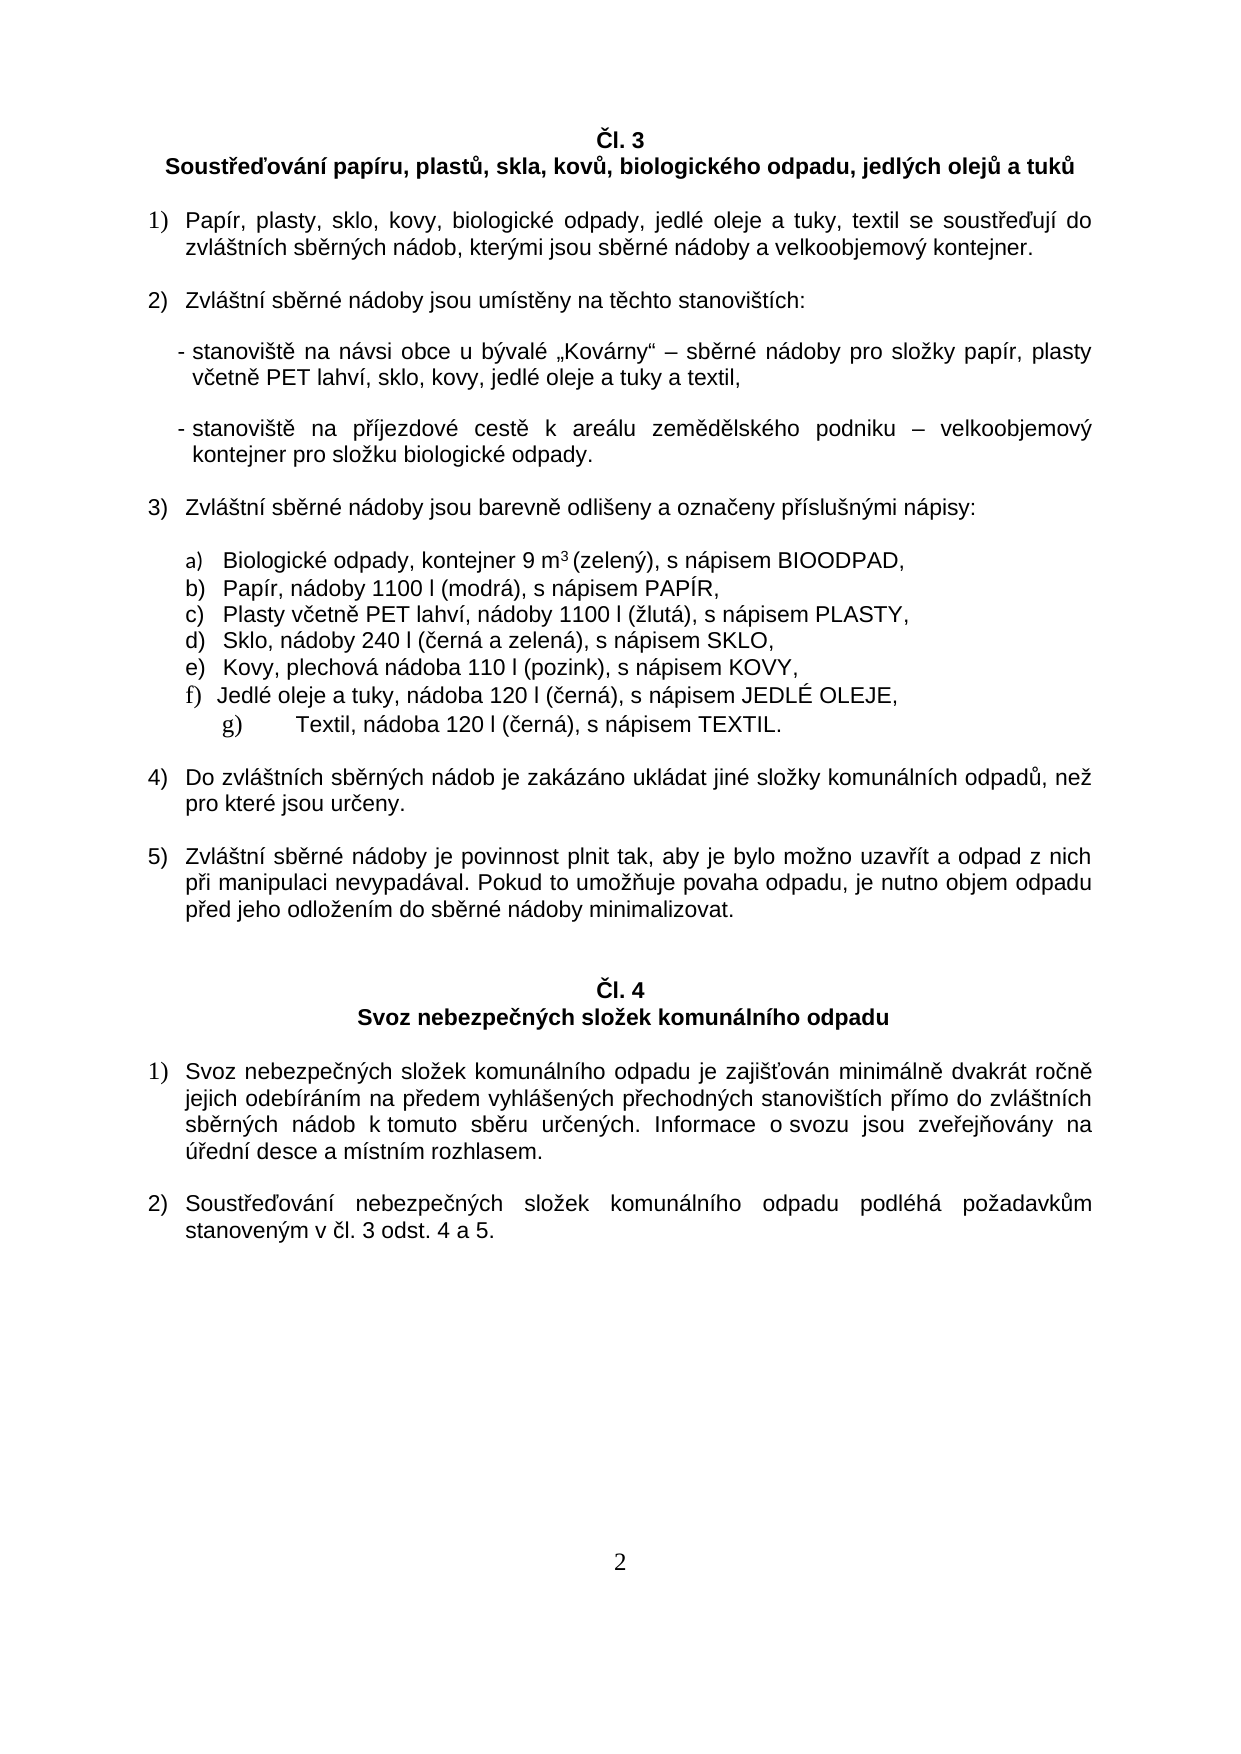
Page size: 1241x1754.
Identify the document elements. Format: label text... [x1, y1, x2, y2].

subtitle Svoz nebezpečných složek komunálního odpadu [148, 1003, 1092, 1030]
list Zvláštní sběrné nádoby jsou barevně odlišeny a označeny příslušnými nápisy: [148, 494, 1092, 520]
list Textil, nádoba 120 l (černá), s nápisem TEXTIL. [222, 709, 1092, 738]
text - stanoviště na návsi obce u bývalé „Kovárny“ – sběrné nádoby pro složky papír, plasty včetně PET lahví, sklo, kovy, jedlé oleje a tuky a textil, [177, 340, 1092, 390]
list Papír, plasty, sklo, kovy, biologické odpady, jedlé oleje a tuky, textil se soustřeďují do zvláštních sběrných nádob, kterými jsou sběrné nádoby a velkoobjemový kontejner. [148, 206, 1092, 261]
list Do zvláštních sběrných nádob je zakázáno ukládat jiné složky komunálních odpadů, než pro které jsou určeny. [148, 764, 1092, 817]
list Plasty včetně PET lahví, nádoby 1100 l (žlutá), s nápisem PLASTY, [185, 601, 1092, 627]
list Sklo, nádoby 240 l (černá a zelená), s nápisem SKLO, [185, 627, 1092, 654]
list Zvláštní sběrné nádoby jsou umístěny na těchto stanovištích: [148, 287, 1092, 313]
text Čl. 3 [148, 127, 1092, 153]
subtitle Čl. 4 [148, 977, 1092, 1003]
list Svoz nebezpečných složek komunálního odpadu je zajišťován minimálně dvakrát ročně jejich odebíráním na předem vyhlášených přechodných stanovištích přímo do zvláštních sběrných nádob k tomuto sběru určených. Informace o svozu jsou zveřejňovány na úřední desce a místním rozhlasem. [148, 1056, 1092, 1164]
list Jedlé oleje a tuky, nádoba 120 l (černá), s nápisem JEDLÉ OLEJE, [185, 680, 1092, 709]
text - stanoviště na příjezdové cestě k areálu zemědělského podniku – velkoobjemový kontejner pro složku biologické odpady. [177, 415, 1092, 468]
list Papír, nádoby 1100 l (modrá), s nápisem PAPÍR, [185, 575, 1092, 601]
subtitle Soustřeďování papíru, plastů, skla, kovů, biologického odpadu, jedlých olejů a tuků [148, 153, 1092, 179]
list Soustřeďování nebezpečných složek komunálního odpadu podléhá požadavkům stanoveným v čl. 3 odst. 4 a 5. [148, 1190, 1092, 1243]
list Biologické odpady, kontejner 9 m3 (zelený), s nápisem BIOODPAD, [185, 547, 1092, 575]
list Kovy, plechová nádoba 110 l (pozink), s nápisem KOVY, [185, 654, 1092, 680]
list Zvláštní sběrné nádoby je povinnost plnit tak, aby je bylo možno uzavřít a odpad z nich při manipulaci nevypadával. Pokud to umožňuje povaha odpadu, je nutno objem odpadu před jeho odložením do sběrné nádoby minimalizovat. [148, 843, 1092, 922]
